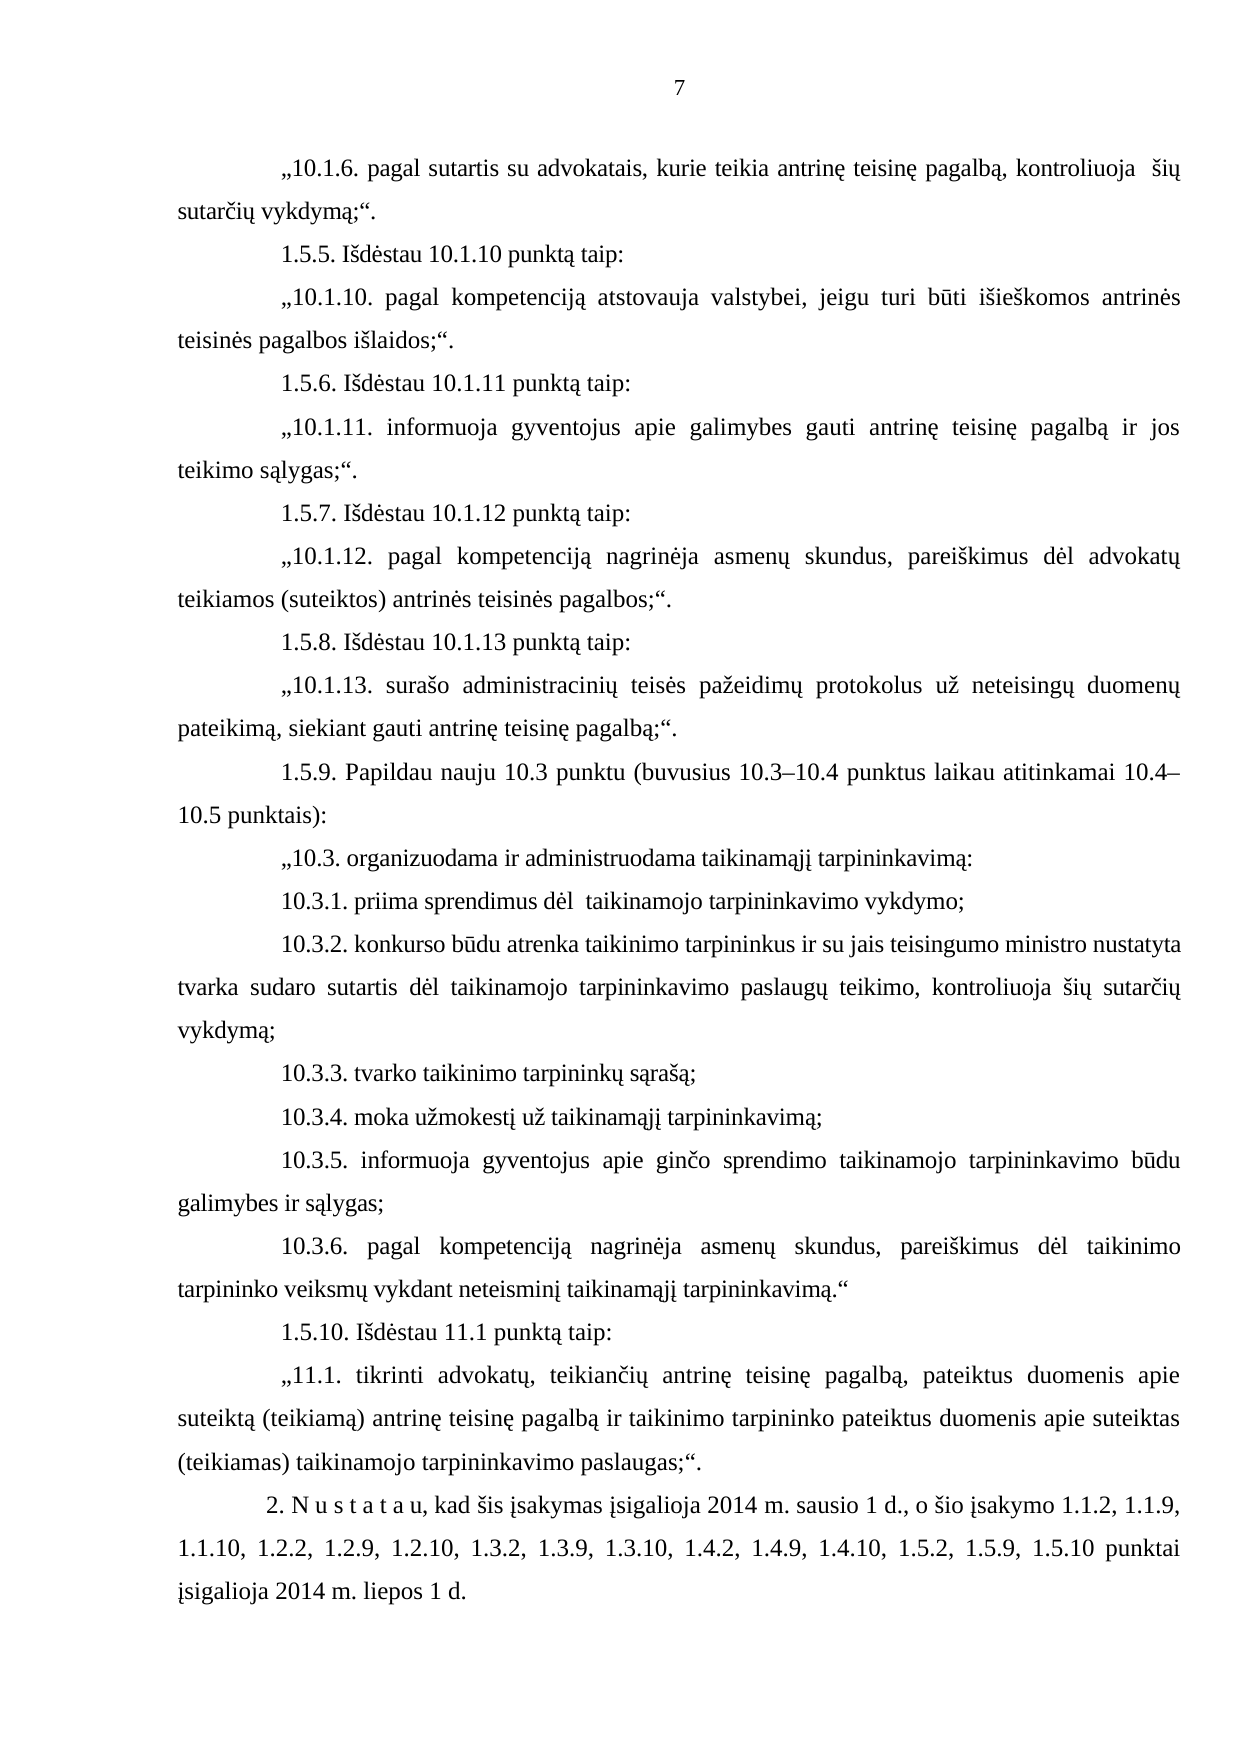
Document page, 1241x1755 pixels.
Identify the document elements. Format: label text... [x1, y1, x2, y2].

text 10.3.4. moka užmokestį už taikinamąjį tarpininkavimą; [177, 1102, 1181, 1130]
text 2. N u s t a t a u, kad šis įsakymas įsigalioja 2014 m. sausio 1 d., o šio įsakymo 1.1.2, 1.1.9, 1.1.10, 1.2.2, 1.2.9, 1.2.10, 1.3.2, 1.3.9, 1.3.10, 1.4.2, 1.4.9, 1.4.10, 1.5.2, 1.5.9, 1.5.10 punktai įsigalioja 2014 m. liepos 1 d. [177, 1490, 1181, 1605]
text 1.5.7. Išdėstau 10.1.12 punktą taip: [177, 498, 1181, 527]
text 10.3.2. konkurso būdu atrenka taikinimo tarpininkus ir su jais teisingumo ministro nustatyta tvarka sudaro sutartis dėl taikinamojo tarpininkavimo paslaugų teikimo, kontroliuoja šių sutarčių vykdymą; [177, 929, 1181, 1044]
text „10.1.6. pagal sutartis su advokatais, kurie teikia antrinę teisinę pagalbą, kontroliuoja šių sutarčių vykdymą;“. [177, 153, 1181, 225]
text 10.3.6. pagal kompetenciją nagrinėja asmenų skundus, pareiškimus dėl taikinimo tarpininko veiksmų vykdant neteisminį taikinamąjį tarpininkavimą.“ [177, 1231, 1181, 1303]
text 1.5.9. Papildau nauju 10.3 punktu (buvusius 10.3–10.4 punktus laikau atitinkamai 10.4–10.5 punktais): [177, 757, 1181, 828]
text 10.3.3. tvarko taikinimo tarpininkų sąrašą; [177, 1058, 1181, 1087]
text „10.1.10. pagal kompetenciją atstovauja valstybei, jeigu turi būti išieškomos antrinės teisinės pagalbos išlaidos;“. [177, 282, 1181, 354]
text „10.3. organizuodama ir administruodama taikinamąjį tarpininkavimą: [177, 843, 1181, 872]
text 10.3.5. informuoja gyventojus apie ginčo sprendimo taikinamojo tarpininkavimo būdu galimybes ir sąlygas; [177, 1145, 1181, 1217]
text „10.1.13. surašo administracinių teisės pažeidimų protokolus už neteisingų duomenų pateikimą, siekiant gauti antrinę teisinę pagalbą;“. [177, 670, 1181, 742]
text 1.5.10. Išdėstau 11.1 punktą taip: [281, 1317, 1181, 1346]
text 1.5.5. Išdėstau 10.1.10 punktą taip: [177, 239, 1181, 268]
text 1.5.6. Išdėstau 10.1.11 punktą taip: [177, 368, 1181, 397]
text „10.1.11. informuoja gyventojus apie galimybes gauti antrinę teisinę pagalbą ir jos teikimo sąlygas;“. [177, 412, 1181, 483]
text 10.3.1. priima sprendimus dėl taikinamojo tarpininkavimo vykdymo; [177, 886, 1181, 915]
text 1.5.8. Išdėstau 10.1.13 punktą taip: [177, 627, 1181, 656]
text „11.1. tikrinti advokatų, teikiančių antrinę teisinę pagalbą, pateiktus duomenis apie suteiktą (teikiamą) antrinę teisinę pagalbą ir taikinimo tarpininko pateiktus duomenis apie suteiktas (teikiamas) taikinamojo tarpininkavimo paslaugas;“. [177, 1360, 1181, 1475]
text „10.1.12. pagal kompetenciją nagrinėja asmenų skundus, pareiškimus dėl advokatų teikiamos (suteiktos) antrinės teisinės pagalbos;“. [177, 541, 1181, 613]
